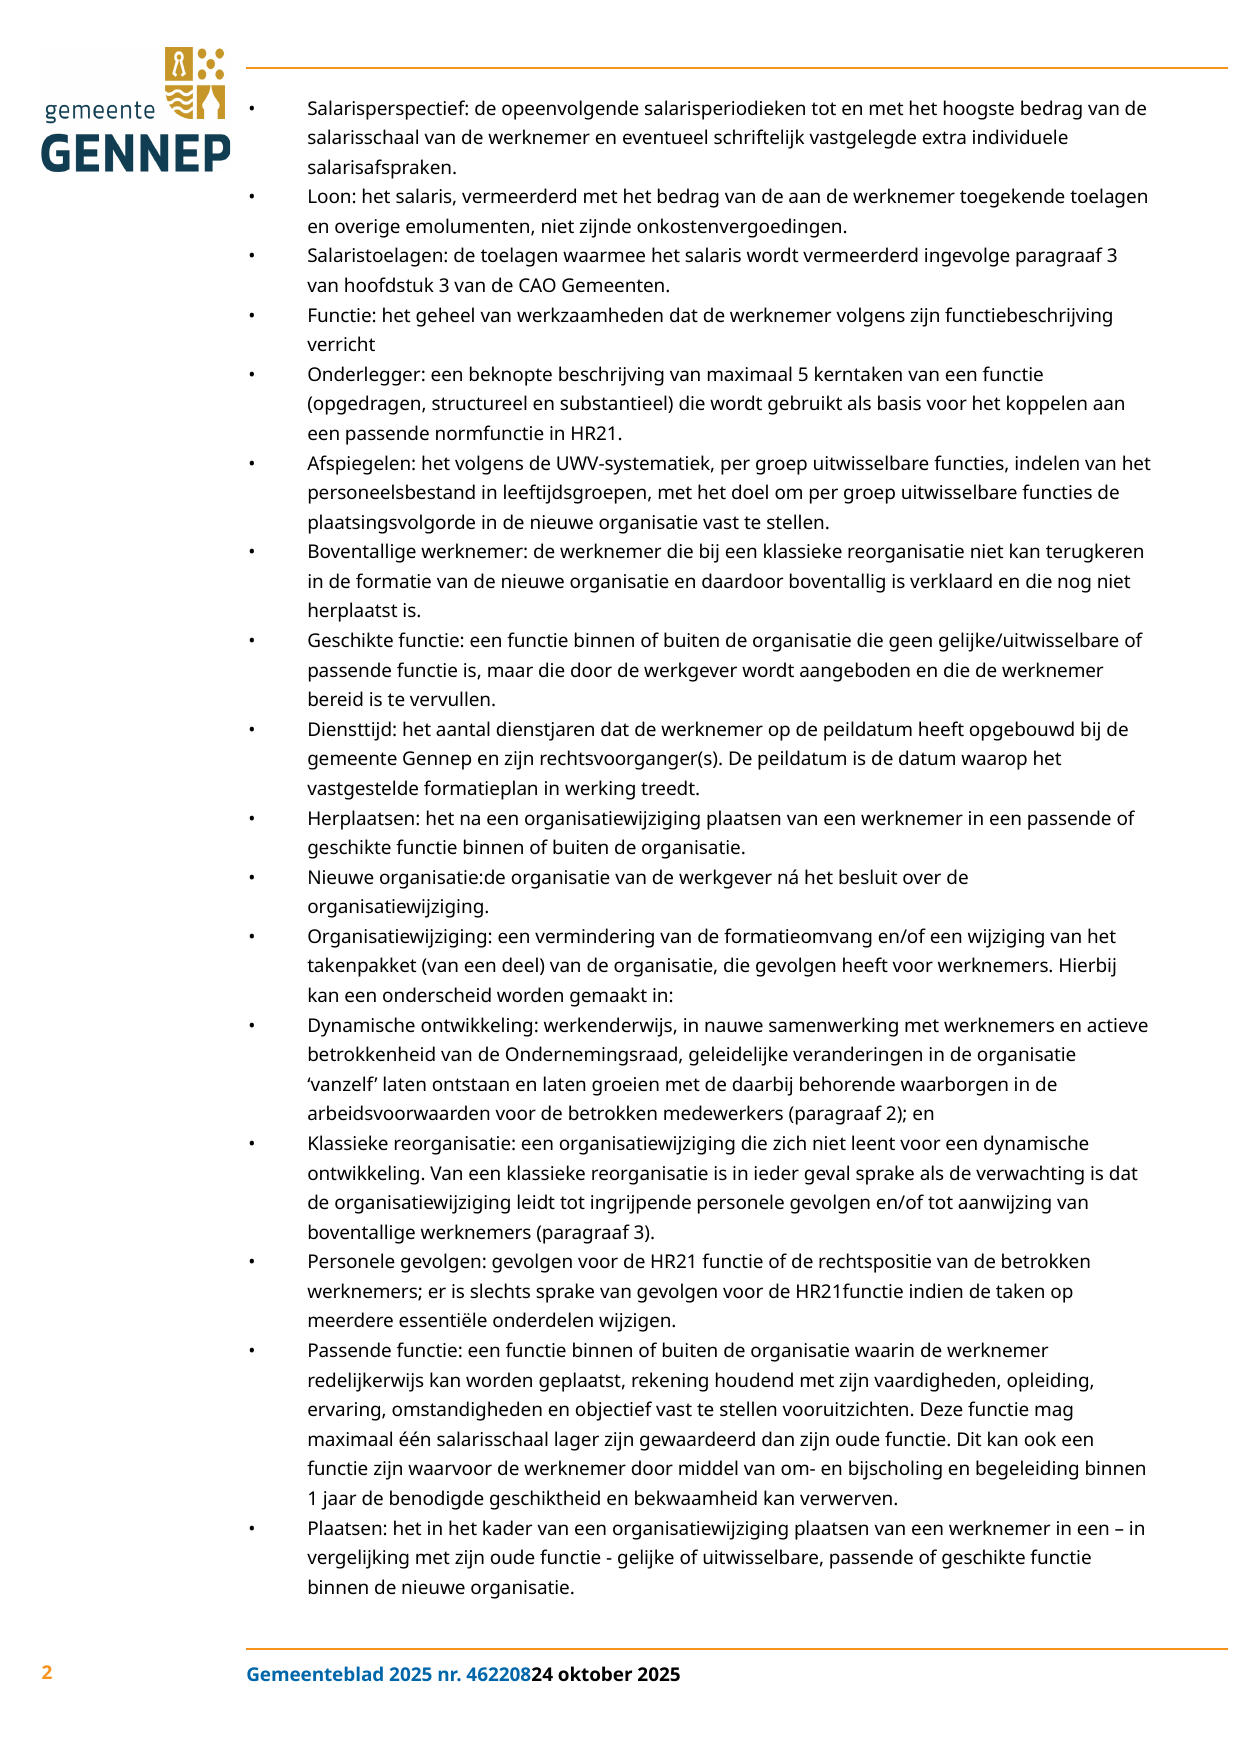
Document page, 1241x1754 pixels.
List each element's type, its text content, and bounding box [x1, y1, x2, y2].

list Nieuwe organisatie:de organisatie van de werkgever ná het besluit over de organisatiewijziging. [248, 864, 1152, 919]
list Afspiegelen: het volgens de UWV-systematiek, per groep uitwisselbare functies, indelen van het personeelsbestand in leeftijdsgroepen, met het doel om per groep uitwisselbare functies de plaatsingsvolgorde in de nieuwe organisatie vast te stellen. [248, 450, 1152, 535]
list Salarisperspectief: de opeenvolgende salarisperiodieken tot en met het hoogste bedrag van de salarisschaal van de werknemer en eventueel schriftelijk vastgelegde extra individuele salarisafspraken. [248, 95, 1152, 180]
list Herplaatsen: het na een organisatiewijziging plaatsen van een werknemer in een passende of geschikte functie binnen of buiten de organisatie. [248, 805, 1152, 860]
list Boventallige werknemer: de werknemer die bij een klassieke reorganisatie niet kan terugkeren in de formatie van de nieuwe organisatie en daardoor boventallig is verklaard en die nog niet herplaatst is. [248, 538, 1152, 623]
list Loon: het salaris, vermeerderd met het bedrag van de aan de werknemer toegekende toelagen en overige emolumenten, niet zijnde onkostenvergoedingen. [248, 183, 1152, 239]
list Plaatsen: het in het kader van een organisatiewijziging plaatsen van een werknemer in een – in vergelijking met zijn oude functie - gelijke of uitwisselbare, passende of geschikte functie binnen de nieuwe organisatie. [248, 1515, 1152, 1600]
list Klassieke reorganisatie: een organisatiewijziging die zich niet leent voor een dynamische ontwikkeling. Van een klassieke reorganisatie is in ieder geval sprake als de verwachting is dat de organisatiewijziging leidt tot ingrijpende personele gevolgen en/of tot aanwijzing van boventallige werknemers (paragraaf 3). [248, 1130, 1152, 1245]
list Geschikte functie: een functie binnen of buiten de organisatie die geen gelijke/uitwisselbare of passende functie is, maar die door de werkgever wordt aangeboden en die de werknemer bereid is te vervullen. [248, 627, 1152, 712]
picture [41, 47, 231, 172]
list Organisatiewijziging: een vermindering van de formatieomvang en/of een wijziging van het takenpakket (van een deel) van de organisatie, die gevolgen heeft voor werknemers. Hierbij kan een onderscheid worden gemaakt in: [248, 923, 1152, 1008]
list Dynamische ontwikkeling: werkenderwijs, in nauwe samenwerking met werknemers en actieve betrokkenheid van de Ondernemingsraad, geleidelijke veranderingen in de organisatie ‘vanzelf’ laten ontstaan en laten groeien met de daarbij behorende waarborgen in de arbeidsvoorwaarden voor de betrokken medewerkers (paragraaf 2); en [248, 1012, 1152, 1126]
list Diensttijd: het aantal dienstjaren dat de werknemer op de peildatum heeft opgebouwd bij de gemeente Gennep en zijn rechtsvoorganger(s). De peildatum is de datum waarop het vastgestelde formatieplan in werking treedt. [248, 716, 1152, 801]
list Onderlegger: een beknopte beschrijving van maximaal 5 kerntaken van een functie (opgedragen, structureel en substantieel) die wordt gebruikt als basis voor het koppelen aan een passende normfunctie in HR21. [248, 361, 1152, 446]
list Salaristoelagen: de toelagen waarmee het salaris wordt vermeerderd ingevolge paragraaf 3 van hoofdstuk 3 van de CAO Gemeenten. [248, 243, 1152, 298]
list Personele gevolgen: gevolgen voor de HR21 functie of de rechtspositie van de betrokken werknemers; er is slechts sprake van gevolgen voor de HR21functie indien de taken op meerdere essentiële onderdelen wijzigen. [248, 1248, 1152, 1333]
list Functie: het geheel van werkzaamheden dat de werknemer volgens zijn functiebeschrijving verricht [248, 302, 1152, 357]
list Passende functie: een functie binnen of buiten de organisatie waarin de werknemer redelijkerwijs kan worden geplaatst, rekening houdend met zijn vaardigheden, opleiding, ervaring, omstandigheden en objectief vast te stellen vooruitzichten. Deze functie mag maximaal één salarisschaal lager zijn gewaardeerd dan zijn oude functie. Dit kan ook een functie zijn waarvoor de werknemer door middel van om- en bijscholing en begeleiding binnen 1 jaar de benodigde geschiktheid en bekwaamheid kan verwerven. [248, 1337, 1152, 1511]
